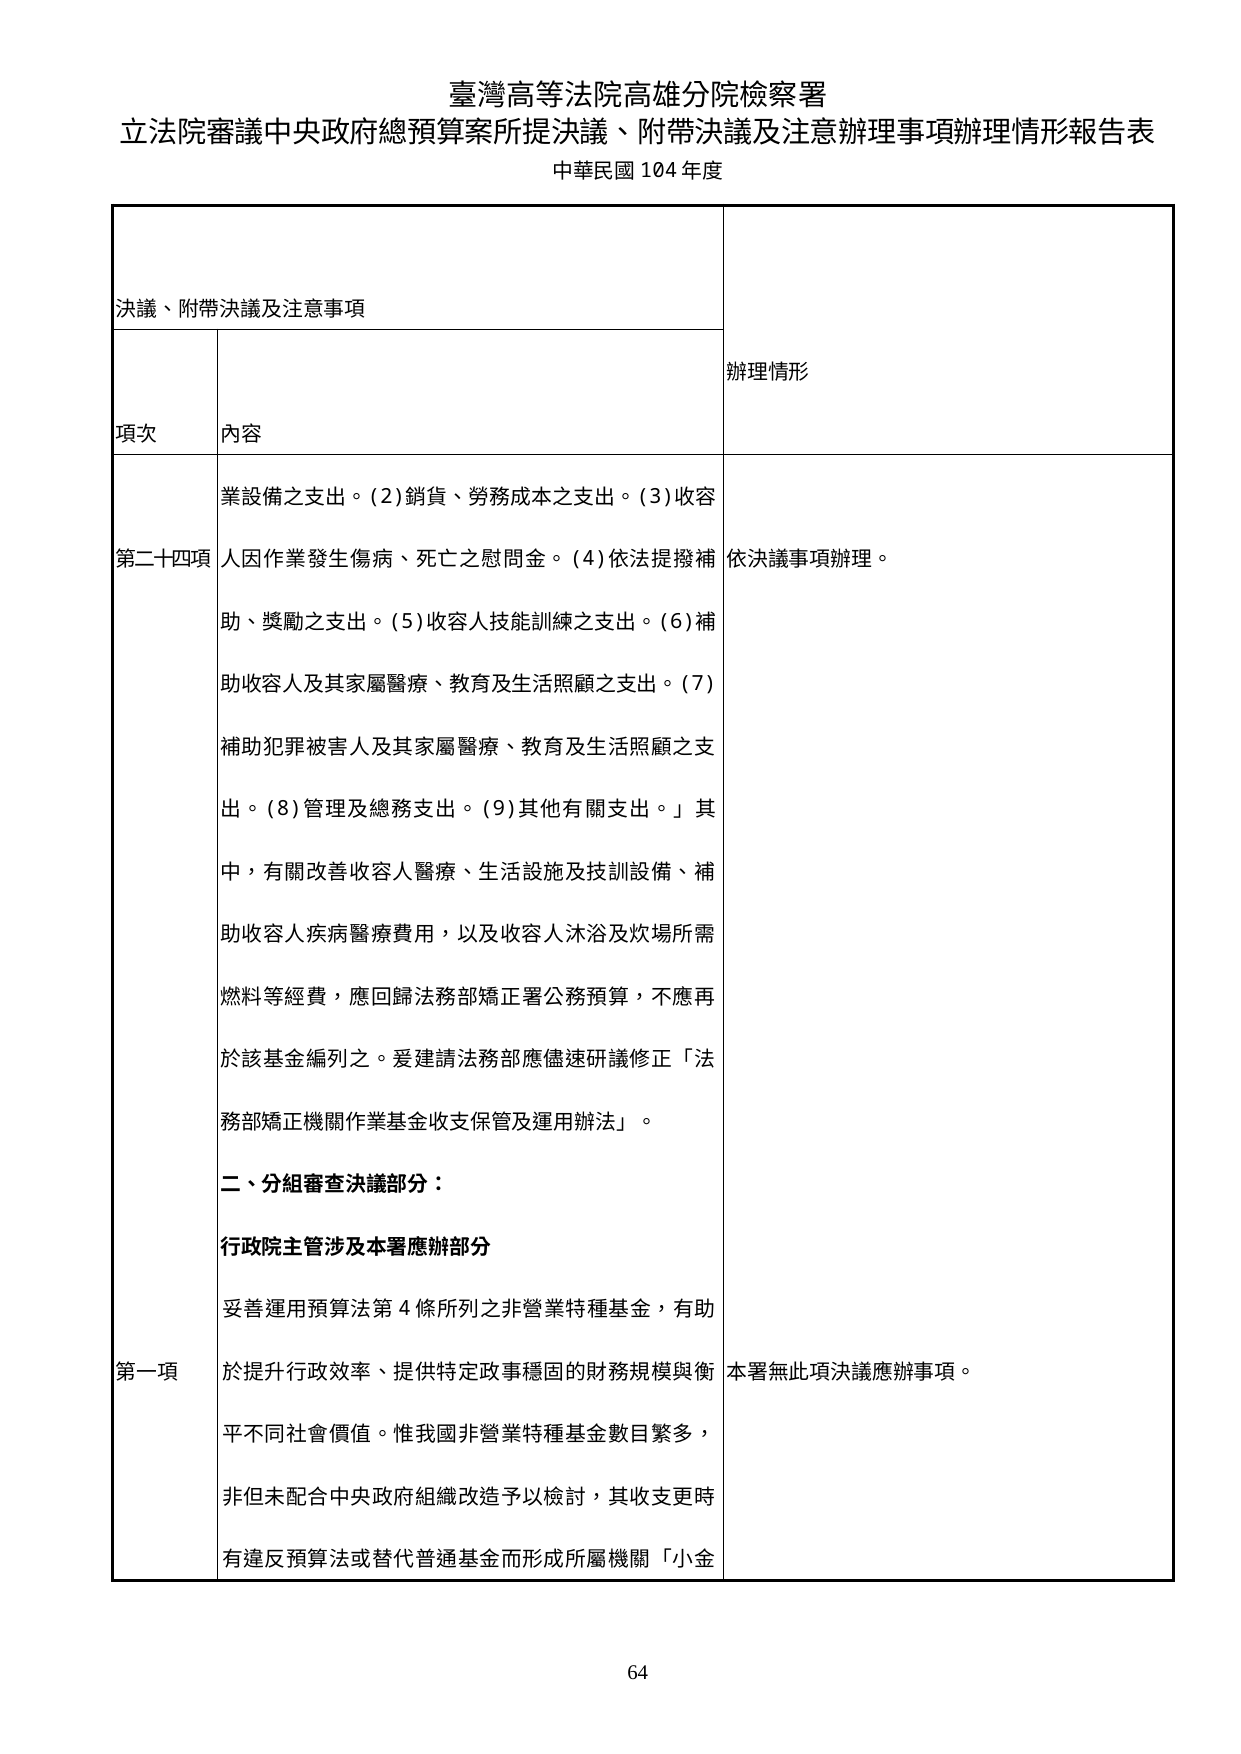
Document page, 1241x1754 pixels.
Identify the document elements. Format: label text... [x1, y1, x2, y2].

table_cell 內容 [218, 330, 723, 453]
table_header 決議、附帶決議及注意事項 [114, 207, 723, 328]
table_header 辦理情形 [724, 207, 1172, 453]
table_cell 已遵照辦理。 本署油料之執行遵照決議事項辦理，並配合主計總處追蹤控管油料使用情形。 本署無此項決議應辦事項。 本署無此項決議應辦事項。 本署無此項決議應辦事項。 本署無此項決議應辦事項。 配合行政院所定及依照相關法令規定辦理。 本署無此項決議應辦事項。 遵照辦理。 本署無此項決議應辦事項。 本署無此項決議應辦事項。 配合行政院所定「行政院公報管理及考核作業要點」規定辦理。 遵照辦理。 本署無此項決議應辦事項。 本署無此項決議應辦事項。 本署無此項決議應辦事項。 本署無此項決議應辦事項。 本署105年度並無編列研究計畫之預算，未來如有相關委託研究計畫，依決議內容辦理。 本署無此項決議應辦事項。 本署無此項決議應辦事項。 本署無此項決議應辦事項。 依決議事項辦理。 本署無此項決議應辦事項。 本署無此項決議應辦事項。 1.本署經管宿舍有部分空置待借用，係因本署業務特性，需職務輪調，致部分宿舍有空置待借用之情形，另部分宿舍因屋齡老舊，房舍屋況不佳，需整修後始能配住，將視經費許可，逐年改善及整修。 2.行政院業於104年7月3日訂定「中央各機關職務宿舍管理費收費基準」，並自104年10月1日生效。爰本署自104年10月起悉依前開收費基準收取宿舍管理費。 3.另收取宿舍管理費不敷支應宿舍修繕費部分，係因宿舍修繕費數額尚包含首長宿舍之修繕(該等宿舍無需收取宿舍管理費)，且因部分宿舍尚未配住，致實際收取之宿舍管理費金額小於宿舍修繕費。 1.本署經管宿舍有部分空置待借用，係因本署業務特性，需職務輪調，致部分宿舍有空置待借用之情形，另部分宿舍因屋齡老舊，房舍屋況不佳，需整修後始能配住，將視經費許可，逐年改善及整修。 2.行政院業於104年7月3日訂定「中央各機關職務宿舍管理費收費基準」，並自104年10月1日生效。爰本署自104年10月起悉依前開收費基準收取宿舍管理費。 3.另收取宿舍管理費不敷支應宿舍修繕費部分，係因宿舍修繕費數額尚包含首長宿舍之修繕(該等宿舍無需收取宿舍管理費)，且因部分宿舍尚未配住，致實際收取之宿舍管理費金額小於宿舍修繕費。 1.法務部已於104年4月30日就以下5項決議有關事項向立法院司法及法制委員會完成報告，經委員會決議，預算經凍結部分，准予動支，另作附帶決議1項，請法務部就解凍報告內容第(二)點、第(三)點、第(五)點理由，於半個月內提出具體說明之書面報告送立法院司法及法制委員會。 2.前開委員會決議，嗣經提立法院第8屆第7會期第12次會議報告，該院並已於104年5月27日以台立院議字第1040703237號函知法務部在案。 3.另就前開附帶決議事項，法務部已於104年5月11日以法檢字第10404516270號函，將書面報告函送立法院司法及法制委員會在案。 本署無此項決議應辦事項。 本署無此項決議應辦事項。 [724, 455, 1172, 1578]
table_cell 項次 [114, 330, 217, 453]
table_cell 104年度中央政府總預算案針對各機關及所屬統刪項目如下： 1.油料：統刪30%；另隨同減列交通部辦理離島載客船舶油價補貼0.07億元、公路總局辦理公共運輸油價補貼1.05億元。 2.大陸地區旅費：統刪10%。 3.委辦費：除人事行政總處、公務人力發展中心、中央選舉委員會及所屬、公務人員保障暨培訓委員會、警政署及所屬、外交部主管、教育部主管、法務部主管、勞工保險局、職業安全衛生署危險性機械及設備檢查與管理、動植物防疫檢疫局及所屬屠宰衛生檢查、畜禽藥物殘留檢測及檢疫偵測犬業務、衛生福利部落實長照十年計畫、推動長照服務體系及長照服務網業務相關預算、健全緊急醫療照護網絡、健全醫療衛生體系、醫事人力培育與訓練、推動身心障礙醫療復建網絡、社會救助業務、保護服務業務、規劃建立社會工作專業、推動性別暴力防治相關預算、食品藥物管理署科技發展工作及食品藥物管理業務相關預算、社會及家庭署辦理推展身心障礙者福利服務相關預算、文化部主管不刪；智慧財產局、工業局工業技術升級輔導計畫、標準檢驗局及所屬辦理國家度量衡標準實驗室整體運作與發展及民生化學計量標準計畫統刪1%外，其餘統刪10%，其中大陸委員會、考試院、營建署及所屬、消防署及所屬、入出國及移民署、建築研究所、國防部所屬、財政部、國庫署、交通部、中央氣象局、觀光局及所屬、運輸研究所、農業委員會、茶業改良場、疾病管制署、中央健康保險署、社會及家庭署、新竹科學工業園區管理局及所屬、中部科學工業園區管理局及所屬、保險局改以其他項目刪減替代，科目自行調整。 4.一般事務費：除中央研究院、人事行政總處及所屬、國立故宮博物院、中央選舉委員會及所屬、立法院主管、公務人員保障暨培訓委員會、國家文官學院及所屬、監察院、警政署及所屬、外交部主管、體育署、法務部主管、智慧財產局、工業局工業技術升級輔導計畫、勞工保險局、衛生福利部落實長照十年計畫、推動長照服務體系及長照服務網業務相關預算、健全緊急醫療照護網絡、健全醫療衛生體系、醫事人力培育與訓練、推動身心障礙醫療復建網絡、社會救助業務、保護服務業務、規劃建立社會工作專業、推動性別暴力防治相關預算、食品藥物管理署科技發展工作及食品藥物管理業務相關預算、中央健康保險署、社會及家庭署辦理推展身心障礙者福利服務相關預算、國軍退除役官兵輔導委員會聘用照顧服務員及護理人員相關預算不刪外，其餘統刪5%，其中總統府、國家發展委員會、國家通訊傳播委員會、公務人員退休撫卹基金監理委員會、營建署及所屬、消防署及所屬、空中勤務總隊、國防部所屬、賦稅署、臺北國稅局、高雄國稅局、北區國稅局及所屬、中區國稅局及所屬、南區國稅局及所屬、關務署及所屬、財政資訊中心、教育部、國家圖書館、國立公共資訊圖書館、國立教育廣播電臺、國立海洋科技博物館、中小企業處、交通部、民用航空局、中央氣象局、觀光局及所屬、運輸研究所、原子能委員會、放射性物料管理局、核能研究所、水土保持局、農業試驗所、林業試驗所、種苗改良繁殖場、桃園區農業改良場、花蓮區農業改良場、衛生福利部、社會及家庭署、環境檢驗所、環境保護人員訓練所、海岸巡防署主管、新竹科學工業園區管理局及所屬、證券期貨局改以其他項目刪減替代，科目自行調整。 5.軍事裝備設施、房屋建築、車輛及辦公器具、設施及機械設備養護費：除人事行政總處及所屬、國立故宮博物院、中央選舉委員會及所屬、立法院主管、公務人員保障暨培訓委員會、國家文官學院及所屬、監察院、警政署及所屬、中央警察大學設施及機械設備養護費、外交部駐外機構業務計畫、體育署、法務部主管、衛生福利部落實長照十年計畫、推動長照服務體系及長照服務網業務相關預算、保護服務業務相關預算、食品藥物管理署科技發展工作及食品藥物管理業務相關預算、海洋巡防總局艦艇歲修及機械儀器養護費不刪外，其餘統刪5%，其中國家安全會議、國史館臺灣文獻館、中央研究院、行政院、主計總處、國家發展委員會、考試院、公務人員退休撫卹基金監理委員會、內政部、營建署及所屬、消防署及所屬、入出國及移民署、國防部所屬、財政部、國庫署、賦稅署、臺北國稅局、高雄國稅局、北區國稅局及所屬、中區國稅局及所屬、南區國稅局及所屬、關務署及所屬、財政資訊中心、國家圖書館、國立公共資訊圖書館、國立教育廣播電臺、國立海洋科技博物館、交通部、民用航空局、中央氣象局、觀光局及所屬、運輸研究所、公路總局及所屬、原子能委員會、放射性物料管理局、農業委員會、水土保持局、林業試驗所、特有生物研究保育中心、漁業署及所屬、衛生福利部、疾病管制署、中央健康保險署、環境保護署、環境檢驗所、環境保護人員訓練所、海岸巡防署主管、新竹科學工業園區管理局及所屬改以其他項目刪減替代，科目自行調整。 6.國內旅費：除中央研究院、人事行政總處及所屬、國立故宮博物院、中央選舉委員會及所屬、公務人員保障暨培訓委員會、國家文官學院及所屬、監察院主管、警政署及所屬、體育署、法務部主管、工業局工業技術升級輔導計畫、衛生福利部落實長照十年計畫、推動長照服務體系及長照服務網業務相關預算、健全緊急醫療照護網絡、健全醫療衛生體系、醫事人力培育與訓練、推動身心障礙醫療復建網絡、社會救助業務、保護服務業務、規劃建立社會工作專業相關預算、食品藥物管理署科技發展工作及食品藥物管理業務相關預算、社會及家庭署辦理推展身心障礙者福利服務相關預算不刪外，其餘統刪5%，其中國史館臺灣文獻館、主計總處、國家發展委員會、考試院、內政部、營建署及所屬、消防署及所屬、役政署、入出國及移民署、空中勤務總隊、國防部所屬、賦稅署、臺北國稅局、高雄國稅局、北區國稅局及所屬、中區國稅局及所屬、南區國稅局及所屬、關務署及所屬、財政資訊中心、國家圖書館、國立公共資訊圖書館、國立教育廣播電臺、國立海洋科技博物館、交通部、中央氣象局、觀光局及所屬、運輸研究所、公路總局及所屬、原子能委員會、放射性物料管理局、農業委員會、水土保持局、衛生福利部、疾病管制署、社會及家庭署、環境保護署、環境檢驗所、環境保護人員訓練所、新竹科學工業園區管理局及所屬、檢查局、臺灣省政府改以其他項目刪減替代，科目自行調整。 7.國外旅費：除中央研究院、人事行政總處及所屬、國立故宮博物院、中央選舉委員會及所屬、立法院主管委員國會交流事務費、公務人員保障暨培訓委員會、國家文官學院及所屬、監察院、警政署及所屬、中央警察大學、外交部主管、體育署、法務部主管、衛生福利部落實長照十年計畫、推動長照服務體系及長照服務網業務相關預算、推動身心障礙醫療復建網絡、保護服務業務相關預算、食品藥物管理署科技發展工作及食品藥物管理業務相關預算、社會及家庭署辦理推展身心障礙者福利服務相關預算、文化部主管不刪外，其餘統刪5%，其中行政院、主計總處、國家發展委員會、檔案管理局、飛航安全調查委員會、客家委員會及所屬、考試院、銓敘部、公務人員退休撫卹基金監理委員會、公務人員退休撫卹基金管理委員會、審計部、內政部、營建署及所屬、消防署及所屬、役政署、入出國及移民署、建築研究所、空中勤務總隊、國防部所屬、財政部、國庫署、賦稅署、臺北國稅局、高雄國稅局、北區國稅局及所屬、中區國稅局及所屬、南區國稅局及所屬、財政資訊中心、教育部、國民及學前教育署、青年發展署、國家圖書館、國立公共資訊圖書館、國立教育廣播電臺、國家教育研究院、國立海洋科技博物館、工業局、標準檢驗局及所屬、智慧財產局、水利署及所屬、中央地質調查所、交通部、民用航空局、中央氣象局、觀光局及所屬、運輸研究所、公路總局及所屬、勞工保險局、勞動力發展署及所屬、職業安全衛生署、勞動及職業安全衛生研究所、僑務委員會、原子能委員會、輻射偵測中心、放射性物料管理局、核能研究所、農業委員會、林務局、水土保持局、農業試驗所、林業試驗所、水產試驗所、畜產試驗所、家畜衛生試驗所、特有生物研究保育中心、種苗改良繁殖場、高雄區農業改良場、漁業署及所屬、動植物防疫檢疫局及所屬、農糧署及所屬、衛生福利部、疾病管制署、中央健康保險署、社會及家庭署、環境檢驗所、環境保護人員訓練所、新竹科學工業園區管理局及所屬、中部科學工業園區管理局及所屬、南部科學工業園區管理局及所屬、檢查局、臺灣省政府、臺灣省諮議會、福建省政府改以其他項目刪減替代，科目自行調整。 8.出國教育訓練費：除中央研究院、人事行政總處及所屬、中央選舉委員會及所屬、公務人員保障暨培訓委員會、國家文官學院及所屬、警政署及所屬、外交部駐外機構業務計畫、法務部主管、食品藥物管理署科技發展工作及食品藥物管理業務相關預算、文化部主管不刪外，其餘統刪5%，其中主計總處、國家發展委員會、公平交易委員會、飛航安全調查委員會、消防署及所屬、空中勤務總隊、國防部所屬、財政部、關務署及所屬、交通部、中央氣象局、原子能委員會、核能研究所、農業委員會、農業試驗所、水產試驗所、畜產試驗所、家畜衛生試驗所、特有生物研究保育中心、種苗改良繁殖場、臺中區農業改良場、臺南區農業改良場、高雄區農業改良場、花蓮區農業改良場、衛生福利部、疾病管制署、環境保護署、檢查局改以其他項目刪減替代，科目自行調整。 9.設備及投資：除資產作價投資、中央研究院、人事行政總處及所屬、中央選舉委員會及所屬、立法院主管、公務人員保障暨培訓委員會基本行政維持、國家文官學院及所屬、監察院、審計部、警政署及所屬、中央警察大學房屋建築及設備費、外交部駐外機構業務計畫、購置駐外機構館舍計畫與汰換駐外機構公務車預算、法務部主管、勞工保險局、動植物防疫檢疫局高雄分局檢疫行政大樓興建工程、衛生福利部健全緊急醫療照護網絡、健全醫療衛生體系、醫事人力培育與訓練、社會救助業務、保護服務業務相關預算、食品藥物管理署科技發展工作及食品藥物管理業務相關預算、中央健康保險署、社會及家庭署辦理推展身心障礙者福利服務相關預算、海岸巡防署臺北港海巡基地、海洋巡防總局艦艇大修經費及強化海巡編裝發展方案不刪；科技部增撥國家科學技術發展基金統刪1%；文化部主管統刪3%；國立故宮博物院故宮南部院區籌建計畫統刪4%；教育部主管統刪7%外，其餘統刪8%，其中司法院、最高法院、最高行政法院、臺北高等行政法院、臺中高等行政法院、高雄高等行政法院、公務員懲戒委員會、法官學院、智慧財產法院、臺灣高等法院、臺灣高等法院臺中分院、臺灣高等法院臺南分院、臺灣高等法院高雄分院、臺灣高等法院花蓮分院、臺灣臺北地方法院、臺灣士林地方法院、臺灣新北地方法院、臺灣桃園地方法院、臺灣新竹地方法院、臺灣苗栗地方法院、臺灣臺中地方法院、臺灣南投地方法院、臺灣雲林地方法院、臺灣嘉義地方法院、臺灣高雄地方法院、臺灣屏東地方法院、臺灣臺東地方法院、臺灣花蓮地方法院、臺灣宜蘭地方法院、臺灣基隆地方法院、臺灣澎湖地方法院、臺灣高雄少年及家事法院、福建高等法院金門分院、福建金門地方法院、福建連江地方法院、考試院、公務人員退休撫卹基金監理委員會、內政部、役政署、國防部、財政部、賦稅署、臺北國稅局、高雄國稅局、北區國稅局及所屬、中區國稅局及所屬、南區國稅局及所屬、國有財產署及所屬、教育部、國民及學前教育署、國家圖書館、國立公共資訊圖書館、國立教育廣播電臺、國立海洋科技博物館、中央氣象局、觀光局及所屬、運輸研究所、公路總局及所屬、蒙藏委員會、農業委員會、家畜衛生試驗所、環境保護署、環境保護人員訓練所、海洋巡防總局、海岸巡防總局及所屬、金融監督管理委員會、銀行局、證券期貨局改以其他項目刪減替代，科目自行調整。 10.對國內團體之捐助與政府機關間之補助：除法律義務支出、中央研究院、警政署及所屬、外交部、教育部主管、法務部主管、勞工保險局、漁業署捐助各級漁會辦理臺灣地區各漁業通訊電臺營運輔導、衛生福利部捐助財團法人國家衛生研究院發展計畫、落實長照十年計畫、推動長照服務體系及長照服務網業務相關預算、社會救助業務、保護服務業務、健全緊急醫療照護網絡、健全醫療衛生體系、醫事人力培育與訓練、食品藥物管理署科技發展工作及食品藥物管理業務相關預算、中央健康保險署、社會及家庭署辦理長期照顧十年計畫及建置長期照顧服務體系暨推展身心障礙者福利服務相關預算、文化部主管、科技部對國家災害防救科技中心、財團法人國家實驗研究院與國家同步輻射研究中心之捐助不刪；經濟部科技預算、智慧財產局、工業局工業技術升級輔導計畫統刪1%外，其餘統刪5%，其中客家委員會及所屬、內政部、營建署及所屬、國防部所屬、交通部、觀光局及所屬、公路總局及所屬、核能研究所、桃園區農業改良場、動植物防疫檢疫局及所屬、環境保護署、新竹科學工業園區管理局及所屬改以其他項目刪減替代，科目自行調整。 11.對地方政府之補助：除法律義務支出、一般性補助款、教育部主管、法務部主管、衛生福利部落實長照十年計畫、推動長照服務體系及長照服務網業務相關預算、社會救助業務、健全緊急醫療照護網絡、食品藥物管理署科技發展工作及食品藥物管理業務相關預算、中央健康保險署、社會及家庭署辦理長期照顧十年計畫及建置長期照顧服務體系暨推展身心障礙者福利服務相關預算、文化部主管不刪外，其餘統刪5%，其中役政署、觀光局及所屬、動植物防疫檢疫局及所屬、衛生福利部改以其他項目刪減替代，科目自行調整。 12.人事費：除退休退職給付、人事行政總處退休公教人員年終慰問金調整準備、國立故宮博物院、中央選舉委員會及所屬、立法院主管（不含委員問政油料補助費）、公務人員保障暨培訓委員會、國家文官學院及所屬、監察院主管、警政署及所屬、外交部主管、體育署、法務部主管不刪；立法院主管委員問政油料補助費統刪30%外，其餘統刪1%，其中中央研究院、主計總處、公務人力發展中心、地方行政研習中心、檔案管理局、飛航安全調查委員會、公共工程委員會、司法院、最高法院、最高行政法院、臺北高等行政法院、臺中高等行政法院、高雄高等行政法院、公務員懲戒委員會、法官學院、智慧財產法院、臺灣高等法院、臺灣高等法院臺中分院、臺灣高等法院臺南分院、臺灣高等法院高雄分院、臺灣高等法院花蓮分院、臺灣臺北地方法院、臺灣士林地方法院、臺灣新北地方法院、臺灣桃園地方法院、臺灣新竹地方法院、臺灣苗栗地方法院、臺灣臺中地方法院、臺灣南投地方法院、臺灣彰化地方法院、臺灣雲林地方法院、臺灣嘉義地方法院、臺灣臺南地方法院、臺灣高雄地方法院、臺灣屏東地方法院、臺灣臺東地方法院、臺灣花蓮地方法院、臺灣宜蘭地方法院、臺灣基隆地方法院、臺灣澎湖地方法院、臺灣高雄少年及家事法院、福建高等法院金門分院、福建金門地方法院、福建連江地方法院、考試院、考選部、消防署及所屬、役政署、入出國及移民署、建築研究所、空中勤務總隊、國防部所屬、國庫署、臺北國稅局、高雄國稅局、北區國稅局及所屬、中區國稅局及所屬、南區國稅局及所屬、國有財產署及所屬、國家圖書館、國立公共資訊圖書館、國立教育廣播電臺、國立海洋科技博物館、水利署及所屬、中央地質調查所、交通部、民用航空局、中央氣象局、觀光局及所屬、運輸研究所、公路總局及所屬、勞動及職業安全衛生研究所、林務局、水土保持局、畜產試驗所、家畜衛生試驗所、茶業改良場、種苗改良繁殖場、桃園區農業改良場、臺南區農業改良場、環境保護署、環境檢驗所、環境保護人員訓練所、海岸巡防署主管、證券期貨局改以其他項目刪減替代，科目自行調整。 13.國庫署「國債付息」減列2 億元。 近來國際原油價格持續重挫，國內汽、柴油價格亦不斷下跌；日前中油再度宣布自2015年1月12日起調降各式汽、柴油價格，其中95無鉛調降為每公升24.6元，較編製104年度中央政府總預算案時按每公升35.1元編列，已有大幅差距；爰予減列104年度中央政府各機關油料費30%；另年度預算執行中，若遇油價大幅波動，則在油料用量之共同標準範圍內，各機關應依以下原則辦理，主計總處並應追蹤控管執行情形： 1.油價下跌時，按實際油價覈實列支，結餘部分並不得移為他用。 2.油價大幅上漲，致所須經費不足時，得以各機關第一預備金支應；若嚴重不敷，得申請動支第二預備金。 針對104年度中央政府總預算中有關「自由經濟示範區」相關預算共計編列75億9,945萬5,000元，包括：國家發展委員會編列1,670萬元、經濟部智慧財產局編列20萬元、行政院農業委員會編列3億8,573萬元、衛生福利部編列1億4,600萬元、經濟特別收入基金1,000萬元、桃園國際機場股份有限公司6,400萬元、臺灣港務股份有限公司34億3,715萬1,000元、航港建設基金35億3,477萬4,000元、農業特別收入基金490萬元。 經查，「自由經濟示範區規劃方案」於102年8月啟動第1階段推動計畫，自貿港區為自由經濟示範區第1階段之核心，惟推動效益卻未如預期，無法彌補我國港埠整體進出口貨物流失量，且入駐港區事業數及進用員工人數未見成長，此外，再以我國自由貿易港區歷年來入駐港區事業家數及進用員工人數觀之，推行自由貿易示範區計畫後，入駐港區事業數及進用員工人數亦未見明顯成長；另示範區104年度關鍵績效指標考核面向不足，且跨機關間衡量標準不一，有欠妥適。 另，有鑑於「自由經濟示範區規劃方案」尚未三讀通過，各部會即逕自編列該預算執行計畫，實有未當。事實上，就政府不斷宣傳國際的案例：韓國仁川自經區言之，現已證明也將面臨推動困難之困境，事實上，由於外國人移住率過低、招商不易、無法吸引國外資金流入，以及對本國企業限制過多等因素，近年來韓國各界對仁川自經區的發展狀況，出現了諸多的批判。而面對中國上海自貿區實施一年來發現，其光環不但嚴重消退，實施成效更是完全不如預期，但台灣卻為了企圖與中國對接，不斷以此推銷台灣自經區的設立優勢，用錯誤的觀念及手段，實難以帶動台灣經濟升級，更無法為台灣悶經濟注入新的成長動力，且因示範區特別條例尚未審議通過。準此，除交通部自由港區等海空港建設、國家發展委員會、經濟部、衛生福利部及行政院農業委員會等既有不涉及落實自由經濟示範區特別條例相關預算得編列執行外，其餘不得編列。 鑑於多數財團法人收入來源主要依賴政府之補助與委辦收入，或以行使公權力特定政策任務為設置目的，且各該薪資待遇均已相當優渥。因此，相關福利經費之支用更應撙節，避免造成外界觀感不佳，或有浪費政府資源之嫌。爰自104年度起，各財團法人除應比照公務人員取消交通補助費外，亦不得再發放高層主管之房屋津貼。 根據審計部102年度中央政府總決算審核報告指出，政府捐助之財團法人總計152個，基金總額高達2,423億8,298萬餘元。然諸多財團法人財源自籌能力不足，高度仰賴政府財源挹注；依決算審核結果，152個財團法人102年度營收來自政府捐補助（不含捐助基金）或委辦之金額高達近470億元，超過年度整體收入之50%。其中有60家政府捐補助及委辦經費占其年度收入比例逾50%，當中有42家超過70%，逾90%者亦不在少數。 事實上，許多財團法人或已達成設置任務，或因時空環境變遷致設立目的已不復存在，或功能重疊，或已不具實質效益……，本院審查102年度中央政府總預算案時決議：「……要求各該主管機關於6個月內針對所捐助財團法人之設置目的、工作計畫、經費運用、財務狀況、營運績效等，以及任務已達成、設立目的已不復存在或已無營運實益等之財團法人，應向立法院提出評估報告及退場計畫。」，惟迄今僅見公設財團法人不斷設置，卻未見有退場或整併者；長此以往，不僅浪費行政資源，更將形成政府財政負擔。 爰此，104年度中央政府各機關（含營業及非營業基金）應就所主管財團法人設置任務已達成、或設立目的已不復存在、或已無營運實益、或績效不彰、或性質或業務相近者，提出具體之退場或整併計畫及時程，並向立法院各該委員會報告。 公教人員保險法中訂有「眷屬喪葬津貼（最高3個月薪俸額）」，而全國軍公教員工待遇支給要點中，亦列有眷屬死亡之「喪葬補助（最高5個月薪俸額）」之生活津貼，惟該「生活津貼」之規定，並未有法源依據。 公教人員保險既已有眷屬喪葬給付，實已不須再另行由政府預算編列所謂「喪葬補助」，且補助標準還過於保險給付。其他社會保險，如「勞工保險」，亦係將眷屬死亡之喪葬津貼列入保險給付項目，而未有其他政府補助。基於該「喪葬補助」生活津貼係無償性之補助，與保險給付係立基於「保費」之交付而生之補償不同，不應以「月俸」作為補助標準，況月俸愈高者，反而獲得政府愈多之補助，亦有違常理；現行軍公教人員喪葬補助以事實發生當月之薪俸額做為補助基準尚有斟酌空間，建請行政院於6個月內檢討研議其合理性。 根據行政院主計總處訂定之「用途別預算科目分類定義及計列標準表」第一點規定「各機關應詳實按照所管費用性質，就用途別預算科目定義範圍，確定各項費用應歸屬之科目」。惟查部分機關或對定義範圍未盡清楚，或有明知卻仍未照規定歸類之蓄意，例如，明知須列為委辦費，卻以委辦費每年均會被立法院統刪為由，將相關經費改列為「一般事務費」；或明知實際用途為補助，須於預算書中表列，並於機關網站上揭露，卻以「分攤」經費為由改列為「一般事務費」，逃避監督。爰要求行政院應通令各機關單位確實依照所訂標準編製預算，主計單位並應盡預算編審之責，確實審核；日後經查出有未依規定編製預算者，機關單位首長、相關人員應予懲處。 由於各界對於政府部門帶頭使用派遣人力多所撻伐，行政院於99年即鼓勵行政部門辦理勞務採購時，應優先評估以勞務承攬方式辦理；但從行政院各部會及所屬進用之承攬人力的工作內容觀之，多數工作要派機構仍須直接行使指揮監督權，而各部會卻為配合行政院降低派遣勞工人數之要求，特意忽略派遣與承攬之差別，導致派遣人力人數雖然降低，但勞務承攬卻不斷增加之怪象。 經查，依民法規定：承攬謂當事人約定，一方為他方完成一定之工作，他方俟工作完成，給付報酬之契約，在承攬業者依承攬契約而指派所屬勞工（擔任履行輔助人）至定作人處提供勞務之場合；勞動承攬外觀上似乎與勞動派遣相近，但二者間主要差異在於：承攬業者並未將指揮監督權讓與定作人，而勞動派遣部分，要派機構則可直接指揮監督使用派遣勞工。 勞動部為勞政最高主管機關，未明確定義派遣及承攬造成各界多有誤解，已屬失職；而行政院對勞務承攬不斷增加之怪象，非但視而不見，且昧於事實，放任各部會將應運用勞動派遣人力之事項，任意以勞動勞務承攬為之，尤屬不該。 爰要求行政院應： 1.責成勞動部明確定義勞動派遣與勞務承攬，並提出相關檢討報告及改善計畫與具體實施期程。 2.責成勞動部會同人事行政總處，訂定「行政院運用勞動派遣及勞務承攬之應行注意事項」。 3.於104年度起逐步要求各部會通盤檢討勞務採購時勞動派遣及勞務承攬人力運用之需求。 4.依勞動部之定義，於105年度起中央政府總預算書內明列勞動派遣及勞務承攬人力實際運用情況。 依據職業安全衛生法第6條第1項第14款明文規定，雇主應針對防止為採取充足通風、採光、照明、保溫或防濕等引起之危害，提供勞工必要的安全衛生設備及措施。同法第26條亦規定，事業單位以其事業之全部或一部分交付承攬時，應於事先告知該承攬人有關事業工作環境、危害因素既本法及有關安全衛生規定應採取之措施。 查承攬立法院院區清潔廠商第一社會福利基金會卻只提供員工短袖制服，即便寒流低溫特報，員工在戶外低氣溫環境工作只能自行添加薄長袖衣物於短袖衣服內，與其他在院區內行走身著保暖外套其他人員相較保暖性不足。顯然，立法院與基金會要求員工於低氣溫戶外工作，基金會未提供任何禦寒保護措施，立法院也未善盡告知督促之責任。 次查政府採購網統計資訊，第一社會福利基金會亦承攬多家公家機關清潔勞務採購案，包含監察院、科技部、高速公路局北區工程處、衛生福利部國民健康署等等中央政府機關單位。 為避免基層勞工因工作遭逢職業傷病，政府機關應依職業安全衛生法，善盡事業單位督促承攬商符合相關法令之責任，爰要求各政府機關應優先督促清潔勞務承攬商針對戶外工作之員工提供防風保暖之制服。 行政院消費者保護委員會自101年被前行政院長江宜樺降級為行政院消費者保護處後，功能不彰，未能確實保護消費者，在歷次食安風暴中，也未能發揮領頭羊角色保護消費者權益、提出團體訴訟，顯見當初行政院組改決策之不當。尤其現行產業類別多元、消費項目與爭議更是日新月異，消費者保護法裡的定型化契約範本早已不符時代所需，許多民眾根本不知道消費者保護法能申訴及調解消費爭議，遠不如媒體的爆料專線。爰要求行政院應強化消費者保護處職能，並與食安辦公室定期溝通協調，定期就特定產品稽查，以維護消費者權益。 行政院各部會每年皆編列龐大數額之捐、補助費，有的部會之捐、補助費幾乎占其整體預算九成。其中有為數不少的捐、補助費，係對團體及私人補助，惟如此龐大金額之預算，許多部會及所屬卻未於官方網站設有專區，致民眾及團體無法簡便查詢到所需之申請捐、補助費規定，而經常錯失申請時機，甚或因不知有相關捐、補助費，致使本身權益受損。為便利人民共享及公平利用政府資訊，保障民眾知的權利，爰要求行政院及所屬應要求各部會應將「申請捐、補助費用之相關辦法」列入網頁「政府資訊公開」專區內，以利民眾查閱。 行政院於93年為建立公報制度，統一刊載行政院及所屬各機關涉及人民權益之法令等重要事項，以達政府資訊主動公開及保障人民權益之目的，特發行「行政院公報」，並建置「行政院公報資訊網」。惟查該網站部分法規命令、行政規則等修正發布之資訊，並未檢附條文總說明及對照表，人民難以得知政府機關修正之理由與必要性。爰要求行政院公報未來刊載法規，應一併檢附條文總說明及對照表，以便利人民共享及公平利用政府資訊，保障人民知的權利，增進人民對公共事務之瞭解、信賴及監督，並促進民主參與。 為避免濫用政府預算播送形象廣告違反行政中立原則並影響選舉公平，總統副總統任期屆滿前一年內，政府政令宣導廣告應限於社會治安維護、交通秩序疏導、災害防救、傳染病防治、環境保護、節約能源或新法令及政策實施等之宣導廣告，不得播送其他政治性宣導廣告。鑑於原住民族及離島等地區因地理環境特殊，受限於交通不便，醫療資源及健康照護服務相較台灣本島，普遍有不充足與不完善之情形。為使該等地區民眾獲得平等之完善醫療與照顧，104年度中央政府總預算案中有關「原住民族及離島地區醫療、照護、保健相關服務所需及資源建置之相關預算」，請行政院責成主計總處及相關機關覈實配賦額度。 有鑑於臺大醫院兒童醫院已於103年8月1日正式開幕，肩負國家社會大眾之深刻期望，基於兒童是國家未來的重要棟樑，其健康代表著國家未來的競爭力，惟面對少子化問題日益嚴重的台灣，兒童健康問題卻仍未受到政府高度重視。基此，為落實臺大醫院兒童醫院提供國家級兒童醫療服務、研究及教學之任務，特建請教育部與衛生福利部自104年度起，應於業務計畫中，匡列預算納入兒童醫學相關研究主題（例如：一般兒科教學研究、兒童急診教學研究、兒童不當對待（虐待）教學研究、兒童健康褔祉指標教學研究、兒童社區醫學教學研究、青少年醫學教學研究……等等相關研究），並提撥一定比例預算、專款專用做為兒童醫院之臨床教學研究用途，以培養我國兒童醫療與保健人才、照顧轉診難症兒童，及增進我國兒童健康及福祉，並提高我國兒童醫療照顧水準，落實臺大醫院兒童醫院捍衛國家兒童健康之使命。 中華民國104年度中央政府總預算案，有關公務部分各單位預算之審查，歲入、歲出之各款、項、目涉及附屬單位預算營業及非營業部分（如營業盈餘或作業賸餘繳庫等項目），審查報告本應予「暫照列，俟附屬單位預算審議確定，再行調整。」惟倘委員會在審查時，已就該部分預算作成實質上之增刪調整或相關決議，審查總報告仍應尊重委員會審查結果，並予照列。 台灣糖業股份有限公司、台灣中油股份有限公司、台灣電力股份有限公司、台灣自來水股份有限公司四家公司100年度經營績效獎金適用96年修正之「經濟部所屬事業經營績效獎金實施要點」辦理。 附屬單位預算涉及本署應辦部分 通案決議部分 經查「政府資訊公開法」第七條規定，略以：下列政府資訊，除依第十八條規定限制公開或不予提供者外，應主動公開……五、施政計畫、業務統計及研究報告。……前項第五款所稱研究報告，指由政府機關編列預算委託專家、學者進行之報告或派赴國外從事考察、進修、研究或實習人員所提出之報告。 又查，本院審查96年度中央政府總預算案通過之通案決議：(八)自96年度起，中央各行政單位應依「政府資訊公開法」第七條規定，應將預算及決算書、由政府編列預算所完成之研究報告等在網上公布，供全民查閱、(十)鑑於政府資訊公開法已於民國94年12月28日公布施行，各政府機關均應主動公開其行政資訊，爰建議於各機關之入口網站增加「政府資訊公開」之單一窗口，使政府資訊更為公開透明，讓民眾更方便參與政府之政策。而行政院及所屬各機關每年度皆編列龐大預算，委託相關研究單位進行研究計畫，但其中卻有極多研究結果並未主動公開，且常以政府資訊公開法第十八條規定為由，限制公開甚至不予提供，但此種作法，恐將影響民眾查詢之便利性，且有政府部門刻意製造民眾參與政府政策之障礙之嫌。綜上，爰要求行政院及所屬各機關： 1.限制公開甚至不予提供之委託研究計畫，應將不適合公開之部分去除後，仍應於官網之政府資訊公開。 2.應針對研究報告進行盤點，且日後應依相關法規及立法院決議主動公開。 分組審查決議部分 法務部鑑於人道，對陳前總統水扁成立醫療鑑定小組，是否可以保外就醫，我們希望基於人道精神，對凡是現在監獄服刑之受刑人如患有重疾者，應一體適用，從寬認定保外就醫。 「法務部矯正機關作業基金收支保管及運用辦法」第5條規定：「本基金之用途如下：(1)擴充及改良各項作業設備之支出。(2)銷貨、勞務成本之支出。(3)收容人因作業發生傷病、死亡之慰問金。(4)依法提撥補助、獎勵之支出。(5)收容人技能訓練之支出。(6)補助收容人及其家屬醫療、教育及生活照顧之支出。(7)補助犯罪被害人及其家屬醫療、教育及生活照顧之支出。(8)管理及總務支出。(9)其他有關支出。」其中，有關改善收容人醫療、生活設施及技訓設備、補助收容人疾病醫療費用，以及收容人沐浴及炊場所需燃料等經費，應回歸法務部矯正署公務預算，不應再於該基金編列之。爰建請法務部應儘速研議修正「法務部矯正機關作業基金收支保管及運用辦法」。 二、分組審查決議部分： 行政院主管涉及本署應辦部分 妥善運用預算法第4條所列之非營業特種基金，有助於提升行政效率、提供特定政事穩固的財務規模與衡平不同社會價值。惟我國非營業特種基金數目繁多，非但未配合中央政府組織改造予以檢討，其收支更時有違反預算法或替代普通基金而形成所屬機關「小金庫」等情事。矧非營業特種基金之舉借，近年對我國財政紀律產生嚴重影響。爰要求行政院於1個月內，要求各部會檢討所屬非營業特種基金之必要性，並於提送105年中央政府總預算時，說明非營業特種基金整併成果及規劃。 鑑於台灣市場資訊規模遠遜於國外，而國外軟體經常以適合其國內發展之軟體直接套用於國外購買者，並未能實際符合我國實際需求，殷鑑於此，政府應積極獎勵國內軟體業的發展，制定相關方案；目前僅有經濟部為了扶植協助國內軟體產業免於國際大廠的扼殺，已於2014年8月成立軟體採購平台，目的是要讓國內軟體業能在面對國際廠商時有更多的條件可以有平等交流的空間與機會；鑑於國內軟體產業面臨的環境較為惡劣，以及資安軟體產品事涉防護國家安全性質，行政機關在購買資安通訊產品時，應優先採購國內產品，以扶植國內軟體產業之發展，利於提升企業競爭力，也能鼓勵優秀人才留在國內。 司法及法制委員會歲入涉及本署應辦部分 104年度各地方法院檢察署（以下簡稱各地檢署）於「罰款及賠償收入─沒入及沒收財物」科目下，編列緩起訴處分金計13億2,257萬7,000元及認罪協商判決金計3,395萬6,000元，合計13億5,653萬3,000元。經查，104年度所編列緩起訴處分金及認罪協商判決金收入，均低於先前年度實際收入金額，考量近年來該等指定支付金額呈逐年成長趨勢，104年度所編相關收入預算數顯有偏低之虞，應確實依刑事訴訟法規定辦理。 依據103年6月4日修正公布之刑事訴訟法相關規定，緩起訴處分金及認罪協商判決金之全部收支，應納入政府預算體系，該等收入應全數由各地檢署編列歲入預算繳庫。然各地檢署於104年度「罰款及賠償收入─沒入及沒收財務」編列之緩起訴處分金及認罪協商判決金相關收入預算數總計13億5,653萬3,000元，雖已高於102年度決算數及103年度法定預算數；惟以歷年來緩起訴處分金及認罪協商判決金指定支付國庫、公益團體、地方自治團體之總金額觀之（如下表），該等指定支付金額已由96年度之9億1,785萬元，逐年成長至101年度之17億6,528萬元、102年度之18億8,945萬元，除每年度成長率介於3%至37%之間外，自100年度起，每年更呈數億元之增加趨勢。顯見104年度相關收入預算有低估之嫌，爰要求各地方法院檢察署應予檢討改進。 96至102年度緩起訴處分金及認罪協商判決金指定支付金額一覽表 單位：新臺幣千元 據財政部國有財產署提供之資料，截至103年6月底止，法務部及所屬機關經管宿舍共計4,005戶，其中低度利用戶數727戶，比重近二成；且依法務部統計資料，截至102年底止，法務部及所屬機關經管宿舍共計3,966戶，包含首長宿舍32戶、多房間及單房間職務宿舍各2,213戶及1,418戶、眷屬宿舍303戶，其中空置待借用宿舍為首長宿舍7戶、多房間及單房間職務宿舍分別為490戶及330戶，共計827戶仍空置待借用，比重逾二成，足見未能妥適運用宿舍資源。且法務部主管之104年度預算案編列宿舍修繕費894萬3,000元，以及租賃房舍181戶之租金預算5,180萬5,000元，可知104年度宿舍修繕費及宿舍租金共需6,074萬8,000元，對照宿舍管理費歲入預算僅編列757萬9,000元，亦有欠合理。爰此，要求法務部及所屬應檢討現行收取宿舍管理費偏低不足以支應宿舍修繕費之情況，並強化宿舍資源之有效運用，以節省國庫支出。 法務部主管「其他收入─雜項收入─其他雜項收入」科目下，編列借用宿舍者扣回房屋津貼1,905萬4,000元及宿舍管理費757萬9,000元，合計2,663萬3,000元。惟查，法務部及所屬機關經管宿舍中，有近二成低度利用及不乏空置待借用情事，且收取宿舍管理費偏低，已不敷支應宿舍修繕費，加以尚有部分檢察機關另編列預算支應檢察官職務宿舍租金，實有欠當，應檢討收費標準及閒置待用宿舍之運用。 法務部主管 法務部各檢察署第2目「檢察業務」合計5億9,650萬6,000元，凍結十分之一，並就以下5項提案理由，向立法院司法及法制委員會報告並經同意後，始得動支。 1.長久以來，民眾對法官與檢察官處理案件之公平公正性觀感不佳，依據國立中正大學犯罪研究中心103年上半年度全國民眾犯罪被害暨政府維護治安施政滿意度調查，針對「民眾對檢察官審理案件公平公正性的觀感」之調查結果，103年上半年度對於檢察官「不相信」及「完全不相信」的比例雖較102年的76.7%略有降低，但仍高達71%，對於本委員會一再要求法務部檢討民眾對於檢察官濫權起訴、問案態度偏頗、特定偏見等情形之改善顯然未積極督導各檢察署落實執行。俟法務部提出具體改善措施之專案報告再決定動支。 2.我國檢察官與法官固然均具有應中立客觀以發現真實、保障人權之義務，然刑事訴訟制度歷經十餘年之修正，已更明顯的朝向當事人進行方向發展，且檢察官仍帶有一定程度之行政官色彩，受檢察一體之拘束，審檢角色差距將日漸擴大。 現行制度下，檢察署組織依附於《法院組織法》，而檢察官人事制度準用《法官法》。而法曹養成亦有「審檢不分訓」、注重期別等問題；另外，檢察系統獨特之檢察一體亦需搭配書面指揮制度，始可明確達到基層檢察官與具指揮監督權之長官權責相符。為進一步落實審檢分立原則，並確立檢察官職權行使之依據及其定位，法務部實有必要儘速研擬《檢察署組織法》及《檢察官法》。 爰請法務部提出《檢察署組織法》及《檢察官法》草案是否可行之評估報告，並就《法院組織法》第92條明定之「書面指揮制度」具體執行情況提出說明及統計數據，向立法院司法及法制委員會及提案委員報告經同意後，始得動支。 3.鑑於近年來檢察官濫行起訴、上訴、限制人身自由等問題漸受重視，監察院公布之監察成果，多次指出檢警多項重大瑕疵，包括破壞案發現場、刑求逼供、疲勞訊問、疏未蒐集及隱匿重要證據、未遵守標準作業程序，及刑事訴訟法第2條「於被告有利不利之情形均應注意」之規範等，不但影響司法信譽，更嚴重侵害人民權益。 又立法院司法及法制委員會曾多次通過提案，要求法務部研擬檢察官濫行起、上訴之具體行政管考或其他措施，迄今均無下文；法務部雖聲稱將了解各該起、上訴情形，卻又僅以「法律見解不一」一語帶過，無異於認為檢察官起、上訴被法院駁回，全部都是法院的問題，不需設計內部管控機制。監察院多次指出檢察官辦案未依照標準作業流程、隱匿證據等問題，顯見法務部對上述濫權或疏失情形，並不重視。 爰請法務部針對檢察官濫用起訴、上訴、不起訴及強制處分等裁量權之情形，歸納類型並建立判斷標準及具體之究責、管考措施，並向立法院司法及法制委員會及提案委員報告經同意後，始得動支。 4.101年法務部成立「逐步廢除死刑研究推動小組」，並於新聞稿中肯認廢除死刑是法務部終極目標，雖因社會尚未達成共識而未推行相關法案，但揭示小組成立目的係就廢除死刑議題凝聚民意共識、消弭民眾疑慮並進而研擬規劃配套措施及死刑替代方案。又法務部早在96年即已委託中研院做成「廢除死刑暨替代方案之研究」報告，卻未見有任何進一步的政策研擬及制訂，甚為可惜。 爰請法務部就前揭各項問題規劃政策推動方向及提出具體措施，並向立法院司法及法制委員會及提案委員報告，經同意後，始得動支。 5.最高法院檢察署104年度歲出預算第2目「檢察業務」項下編列5,965萬6,000元，預期發揮檢察功能，達到除奸發伏，確保人民權益及社會安寧。惟經查，台灣司法錯／誤判之情況頻仍，打擊民眾對司法信心，並損害人民基本法益。依《刑事訴訟法》第2條規定，實施刑事訴訟程序之公務員，就該管案件，應於被告有利及不利之情形，一律注意；再依同法第427條，檢察官得為受判決人之利益聲請再審。因此，如何確保每一位遭司法定罪之被告確屬有罪，不讓無辜被告冤枉入獄，亦是檢察官之職責所在。 近來科技日新月異，隨著DNA鑑定技術之進步，有越來越多無辜被告重獲平反，國外也陸續開始由官方建立刑事案件覆審機制，找出誤判案件，為被告爭取平反。以美國費城為例，美國費城檢察署即於今年4月成立專案小組，專司調查可能誤判的案件，並展開定罪後救濟。紐約郡檢察署、達拉斯郡檢察署等，也成立Conviction Integrity Unit（完善定罪小組）調查可能遭誤判的確定案件，以維持刑事體系之正當性，區分真正罪犯並讓無辜者獲得平反。 反觀我國，江國慶案、蘇建和案等三人、陳龍綺案等冤案得以平反，均係在民間團體之集結協助下經歷十餘年之奮鬥，始能盼得遲來的正義，而仍有不知其數之無辜被告申冤無門。為確保司法正義之實現，不讓無辜被告求助無門，我國檢察體系實有必要引進國外經驗，建立前述公正客觀的刑事案件覆審機制，調查探究冤獄誤判背後所造成之原因，並尋找能有效改善錯誤定罪的補救途徑以及預防對策。 爰請法務部成立「刑事案件覆審小組」並研擬具體覆審標準，向立法院司法及法制委員會報告及提案委員報告，經同意後，始得動支。 立法院決議獎金之發放「應以法律明定」，法務部及所屬機關編有獎勵工作人員之「其他業務獎金」部分，請人事行政總處及銓敘部儘速研擬提出獎金法制化之法案，送立法院審議。 法務部主管104年度編列查緝毒品、毒品犯罪防制、毒品危害防制等業務所需經費及差旅費計4,271萬3,000元，鑑於我國毒品犯罪人數高居各類罪名之首位，且毒品成癮性高，不易根治，隨著時間推移，毒品犯罪人數增加，而目前毒品犯罪有8成集中於24歲至49歲之青壯年，一旦毒品犯罪年齡下降，將影響國人健康、社會安定及下一代之成長。爰此，要求法務部調查局與各地檢署應積極進行毒品犯罪之查緝活動，截斷毒品來源，以有效遏阻防範國內毒品犯罪。 [218, 455, 723, 1578]
table_cell 第二項 第三項 第四項 第五項 第六項 第七項 第八項 第九項 第十項 第十一項 第十二項 第十三項 第十四項 第十五項 第十六項 第十七項 第十八項 第八項 第三項 第五項 第十七項 第二十四項 第一項 第二項 第三項 第四項 第一項 第二項 第三項 [114, 455, 217, 1578]
